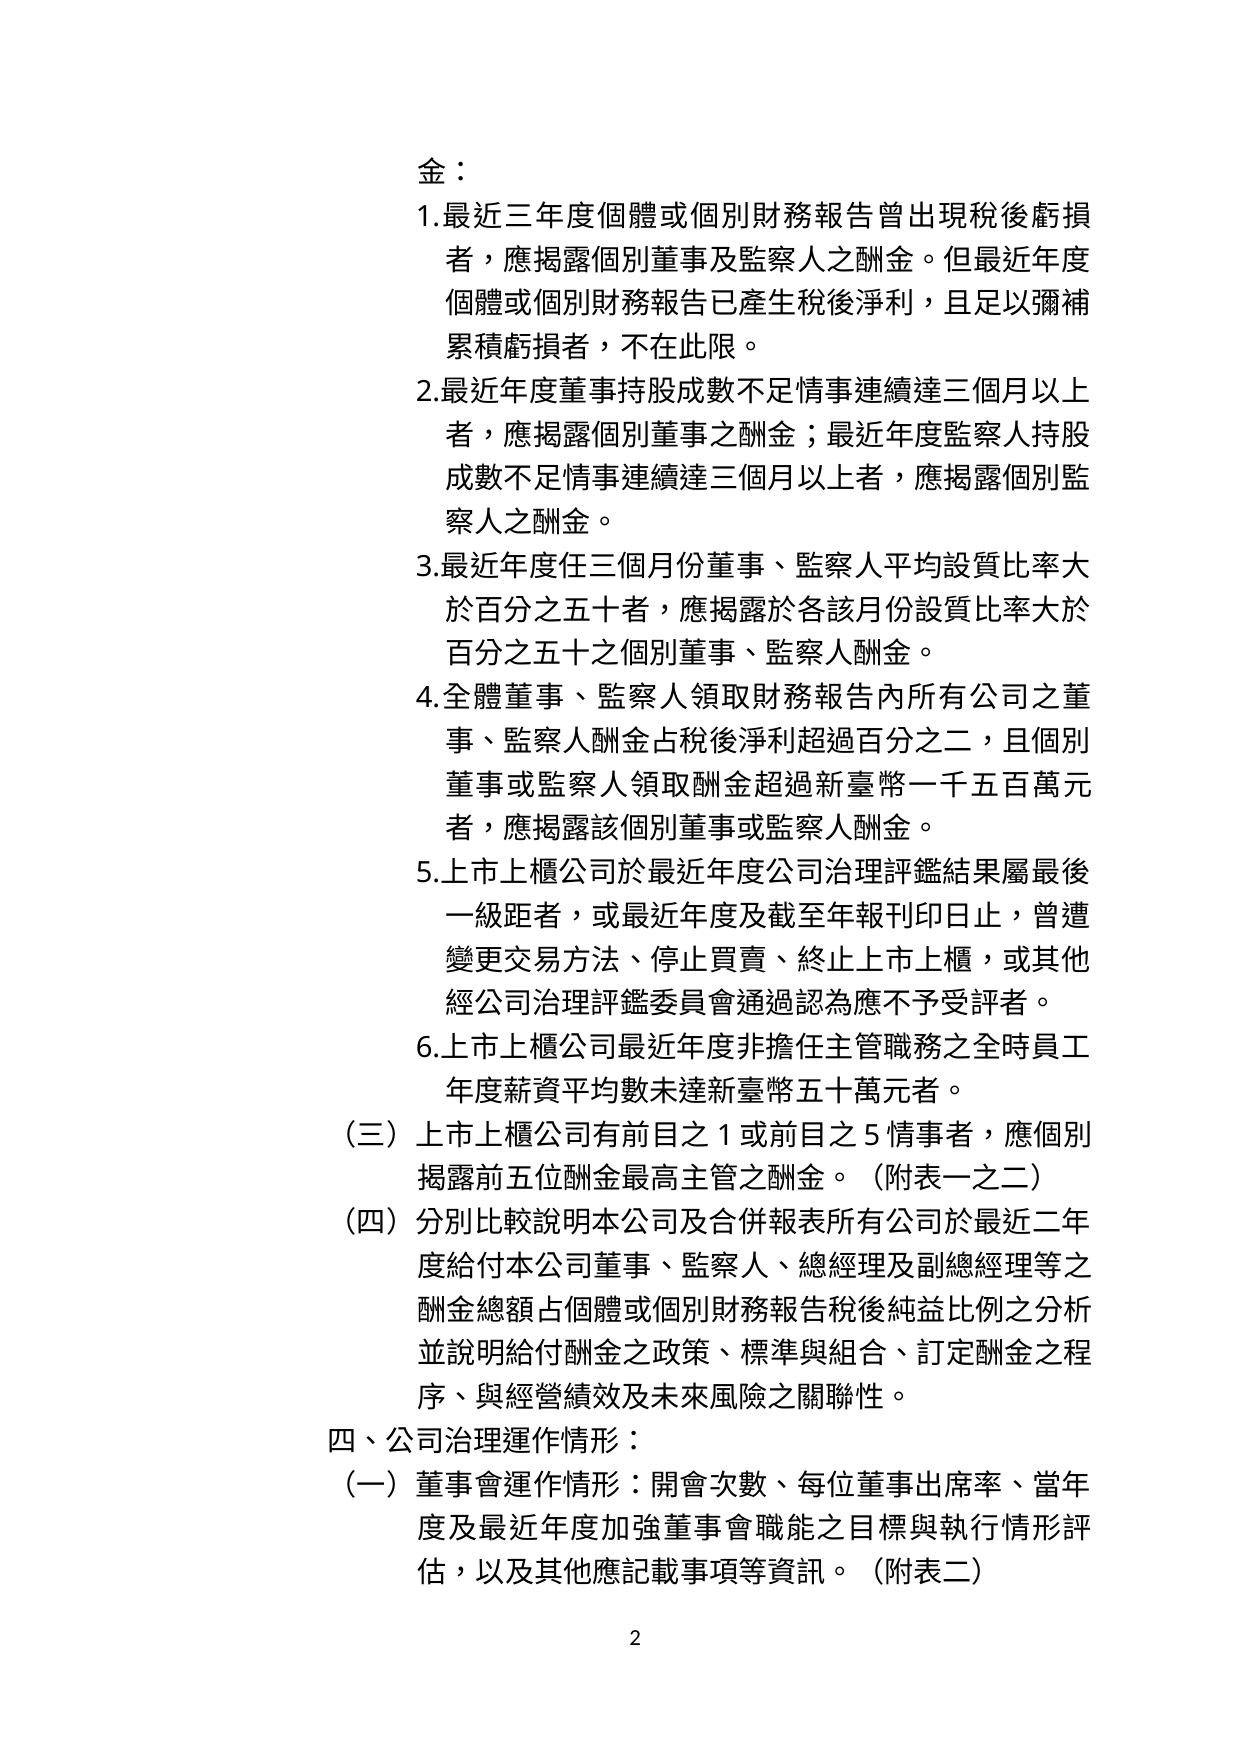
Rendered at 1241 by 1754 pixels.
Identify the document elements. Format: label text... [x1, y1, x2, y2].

text 4.全體董事、監察人領取財務報告內所有公司之董事、監察人酬金占稅後淨利超過百分之二，且個別董事或監察人領取酬金超過新臺幣一千五百萬元者，應揭露該個別董事或監察人酬金。 [416, 673, 1092, 848]
text （三）上市上櫃公司有前目之1或前目之5情事者，應個別揭露前五位酬金最高主管之酬金。（附表一之二） [327, 1110, 1092, 1198]
text 3.最近年度任三個月份董事、監察人平均設質比率大於百分之五十者，應揭露於各該月份設質比率大於百分之五十之個別董事、監察人酬金。 [416, 541, 1092, 673]
text 2.最近年度董事持股成數不足情事連續達三個月以上者，應揭露個別董事之酬金；最近年度監察人持股成數不足情事連續達三個月以上者，應揭露個別監察人之酬金。 [416, 366, 1092, 541]
text 6.上市上櫃公司最近年度非擔任主管職務之全時員工年度薪資平均數未達新臺幣五十萬元者。 [416, 1023, 1092, 1110]
text 四、公司治理運作情形： [327, 1416, 1092, 1460]
text 1.最近三年度個體或個別財務報告曾出現稅後虧損者，應揭露個別董事及監察人之酬金。但最近年度個體或個別財務報告已產生稅後淨利，且足以彌補累積虧損者，不在此限。 [416, 191, 1092, 366]
text （四）分別比較說明本公司及合併報表所有公司於最近二年度給付本公司董事、監察人、總經理及副總經理等之酬金總額占個體或個別財務報告稅後純益比例之分析並說明給付酬金之政策、標準與組合、訂定酬金之程序、與經營績效及未來風險之關聯性。 [327, 1198, 1092, 1416]
text （一）董事會運作情形：開會次數、每位董事出席率、當年度及最近年度加強董事會職能之目標與執行情形評估，以及其他應記載事項等資訊。（附表二） [327, 1460, 1092, 1591]
text 金： [327, 148, 1092, 191]
text 5.上市上櫃公司於最近年度公司治理評鑑結果屬最後一級距者，或最近年度及截至年報刊印日止，曾遭變更交易方法、停止買賣、終止上市上櫃，或其他經公司治理評鑑委員會通過認為應不予受評者。 [416, 848, 1092, 1023]
